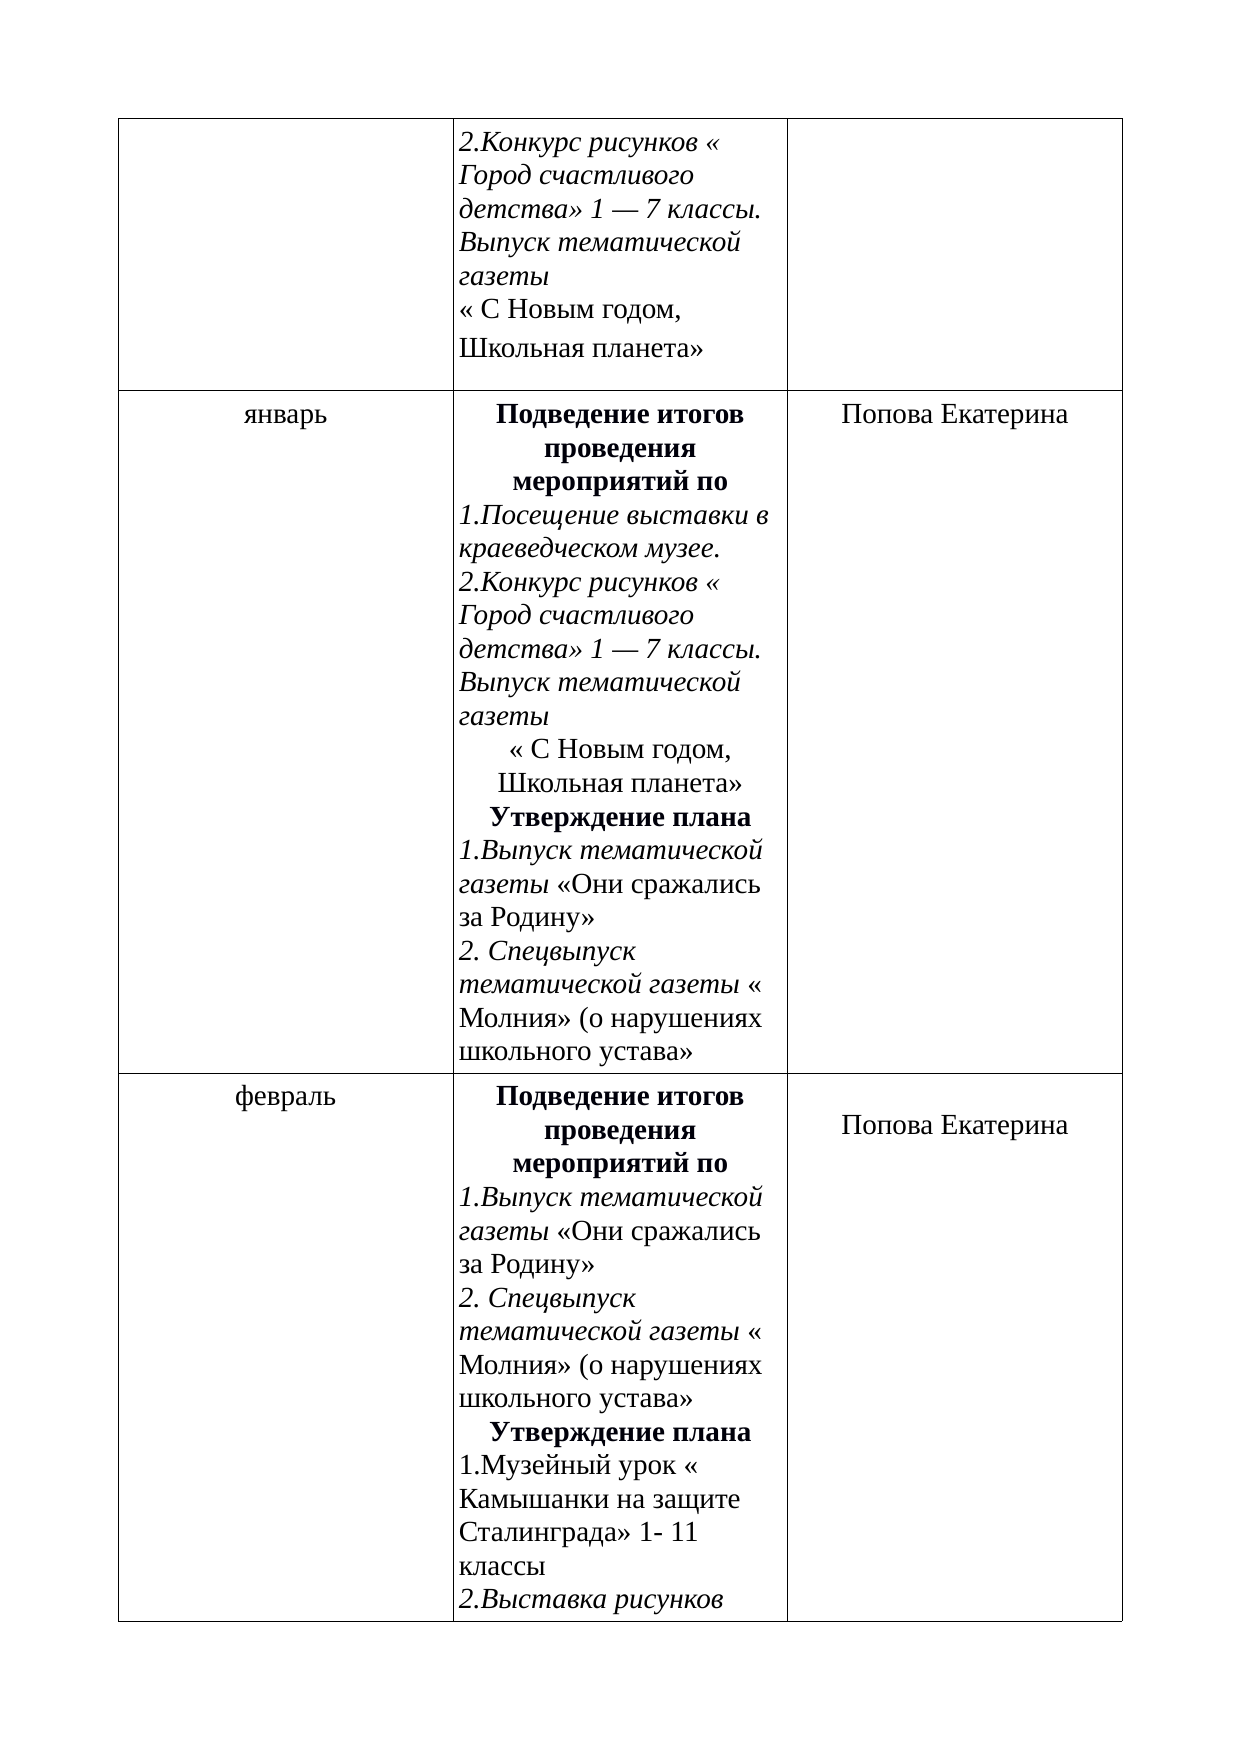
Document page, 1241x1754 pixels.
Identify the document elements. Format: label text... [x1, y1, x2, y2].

table_cell февраль [119, 1074, 453, 1621]
table_cell 2.Конкурс рисунков « Город счастливого детства» 1 — 7 классы. Выпуск тематической газеты « С Новым годом, Школьная планета» [454, 119, 787, 390]
table_cell [788, 119, 1122, 390]
table_cell [119, 119, 453, 390]
table_cell Подведение итогов проведения мероприятий по 1.Посещение выставки в краеведческом музее. 2.Конкурс рисунков « Город счастливого детства» 1 — 7 классы. Выпуск тематической газеты « С Новым годом, Школьная планета» Утверждение плана 1.Выпуск тематической газеты «Они сражались за Родину» 2. Спецвыпуск тематической газеты « Молния» (о нарушениях школьного устава» [454, 391, 787, 1073]
table_cell Попова Екатерина [788, 1074, 1122, 1621]
table_cell Попова Екатерина [788, 391, 1122, 1073]
table_cell Подведение итогов проведения мероприятий по 1.Выпуск тематической газеты «Они сражались за Родину» 2. Спецвыпуск тематической газеты « Молния» (о нарушениях школьного устава» Утверждение плана 1.Музейный урок « Камышанки на защите Сталинграда» 1- 11 классы 2.Выставка рисунков [454, 1074, 787, 1621]
table_cell январь [119, 391, 453, 1073]
